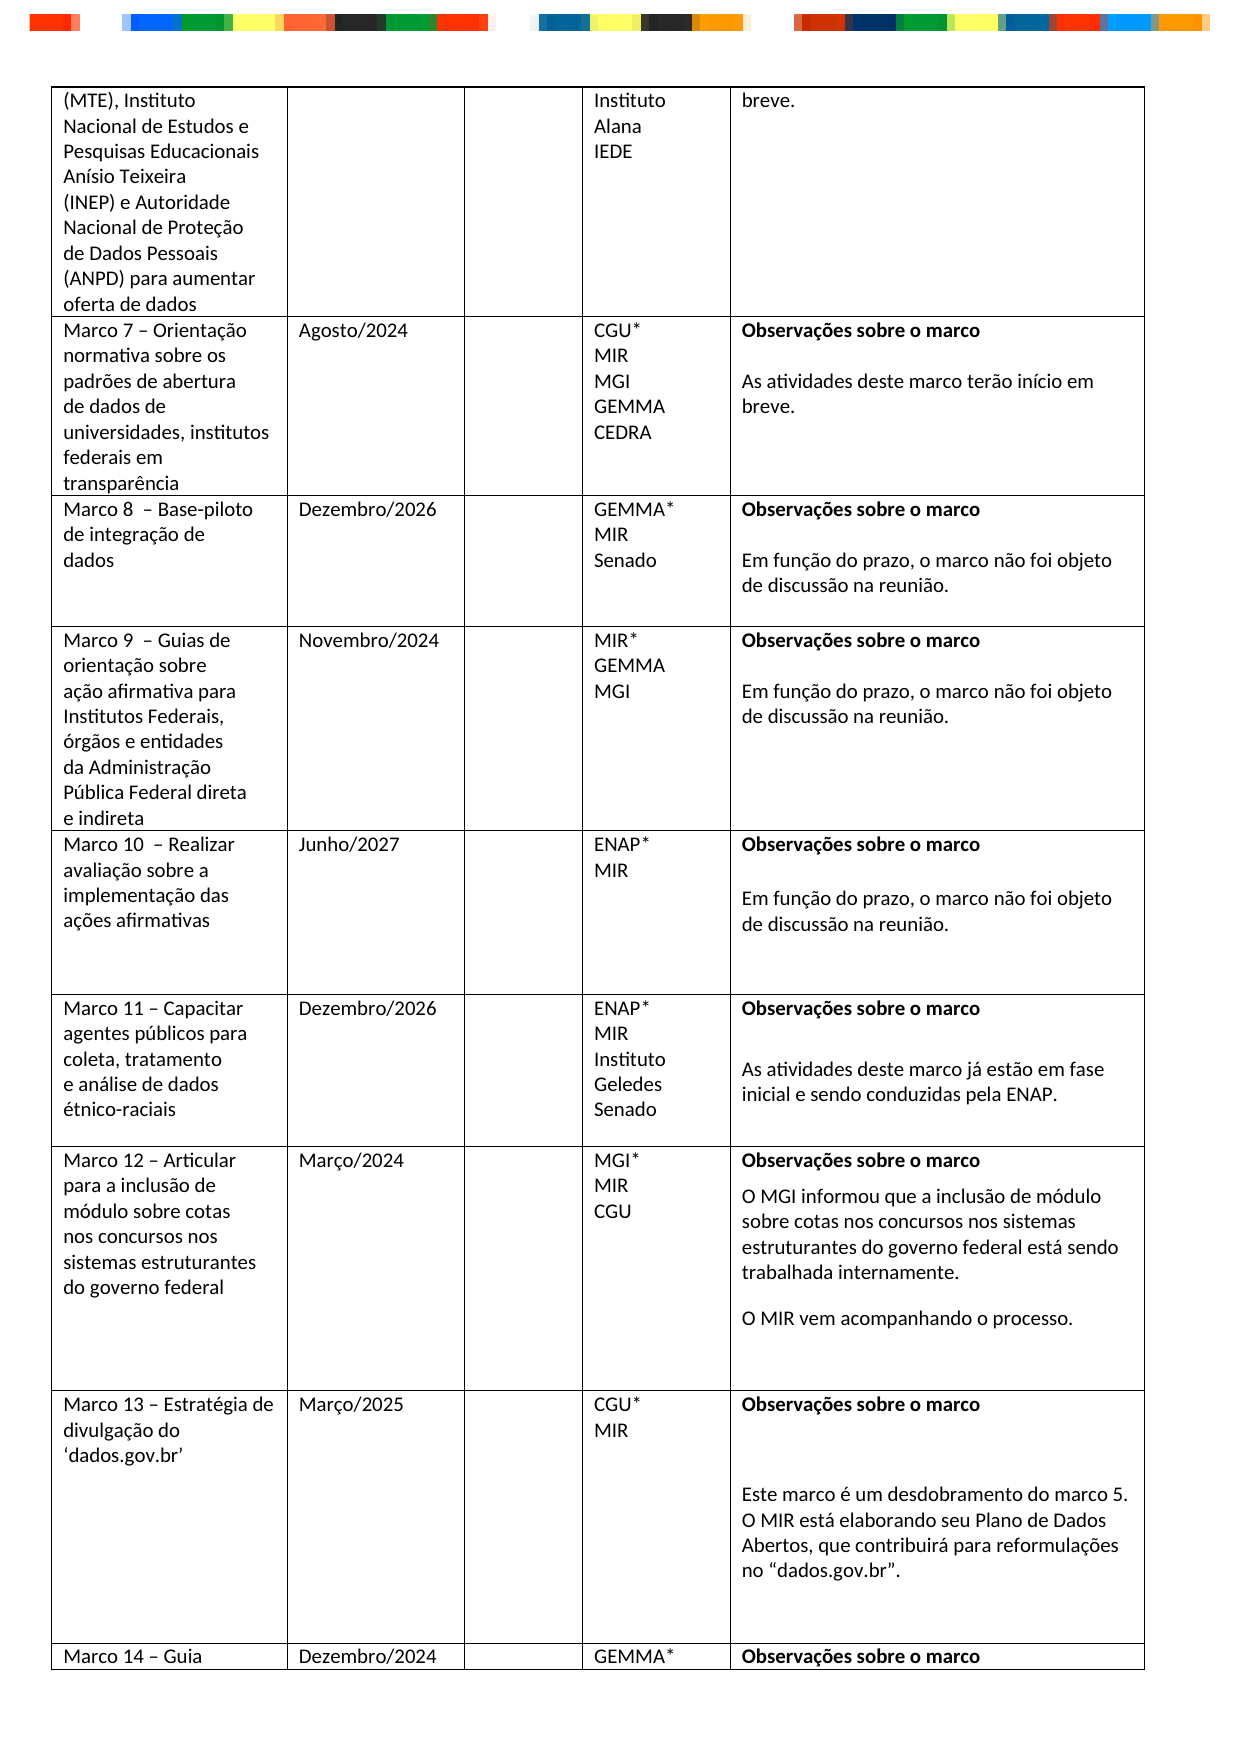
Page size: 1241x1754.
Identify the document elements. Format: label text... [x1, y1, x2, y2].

table_cell Marco 11 – Capacitar agentes públicos para coleta, tratamento e análise de dados étnico-raciais [52, 995, 287, 1146]
table_cell Dezembro/2026 [288, 995, 464, 1146]
table_cell Agosto/2024 [288, 317, 464, 495]
table_cell MIR* GEMMA MGI [583, 627, 730, 830]
table_cell Marco 13 – Estratégia de divulgação do ‘dados.gov.br’ [52, 1391, 287, 1642]
table_cell CGU* MIR MGI GEMMA CEDRA [583, 317, 730, 495]
table_cell Marco 14 – Guia [52, 1644, 287, 1669]
table_cell Observações sobre o marco Em função do prazo, o marco não foi objeto de discussão na reunião. [731, 496, 1144, 626]
table_cell [465, 1644, 582, 1669]
table_cell Dezembro/2024 [288, 1644, 464, 1669]
table_cell Observações sobre o marco Em função do prazo, o marco não foi objeto de discussão na reunião. [731, 627, 1144, 830]
table_cell GEMMA* MIR Senado [583, 496, 730, 626]
table_cell Instituto Alana IEDE [583, 88, 730, 316]
table_cell [465, 88, 582, 316]
table_cell [465, 1391, 582, 1642]
table_cell [465, 1147, 582, 1390]
table_cell Observações sobre o marco Em função do prazo, o marco não foi objeto de discussão na reunião. [731, 831, 1144, 994]
table_cell Marco 8 – Base-piloto de integração de dados [52, 496, 287, 626]
table_cell Novembro/2024 [288, 627, 464, 830]
table_cell Observações sobre o marco As atividades deste marco terão início em breve. [731, 317, 1144, 495]
table_cell [465, 317, 582, 495]
table_cell ENAP* MIR [583, 831, 730, 994]
table_cell Observações sobre o marco O MGI informou que a inclusão de módulo sobre cotas nos concursos nos sistemas estruturantes do governo federal está sendo trabalhada internamente. O MIR vem acompanhando o processo. [731, 1147, 1144, 1390]
table_cell [465, 627, 582, 830]
table_cell Observações sobre o marco [731, 1644, 1144, 1669]
table_cell [465, 995, 582, 1146]
table_cell Marco 7 – Orientação normativa sobre os padrões de abertura de dados de universidades, institutos federais em transparência [52, 317, 287, 495]
table_cell [288, 88, 464, 316]
table_cell Março/2025 [288, 1391, 464, 1642]
table_cell Observações sobre o marco Este marco é um desdobramento do marco 5. O MIR está elaborando seu Plano de Dados Abertos, que contribuirá para reformulações no “dados.gov.br”. [731, 1391, 1144, 1642]
table_cell MGI* MIR CGU [583, 1147, 730, 1390]
table_cell Dezembro/2026 [288, 496, 464, 626]
table_cell GEMMA* [583, 1644, 730, 1669]
table_cell Marco 10 – Realizar avaliação sobre a implementação das ações afirmativas [52, 831, 287, 994]
table_cell (MTE), Instituto Nacional de Estudos e Pesquisas Educacionais Anísio Teixeira (INEP) e Autoridade Nacional de Proteção de Dados Pessoais (ANPD) para aumentar oferta de dados [52, 88, 287, 316]
table_cell Março/2024 [288, 1147, 464, 1390]
table_cell Marco 12 – Articular para a inclusão de módulo sobre cotas nos concursos nos sistemas estruturantes do governo federal [52, 1147, 287, 1390]
table_cell ENAP* MIR Instituto Geledes Senado [583, 995, 730, 1146]
table_cell Observações sobre o marco As atividades deste marco já estão em fase inicial e sendo conduzidas pela ENAP. [731, 995, 1144, 1146]
table_cell breve. [731, 88, 1144, 316]
table_cell [465, 831, 582, 994]
table_cell CGU* MIR [583, 1391, 730, 1642]
table_cell Marco 9 – Guias de orientação sobre ação afirmativa para Institutos Federais, órgãos e entidades da Administração Pública Federal direta e indireta [52, 627, 287, 830]
table_cell [465, 496, 582, 626]
table_cell Junho/2027 [288, 831, 464, 994]
